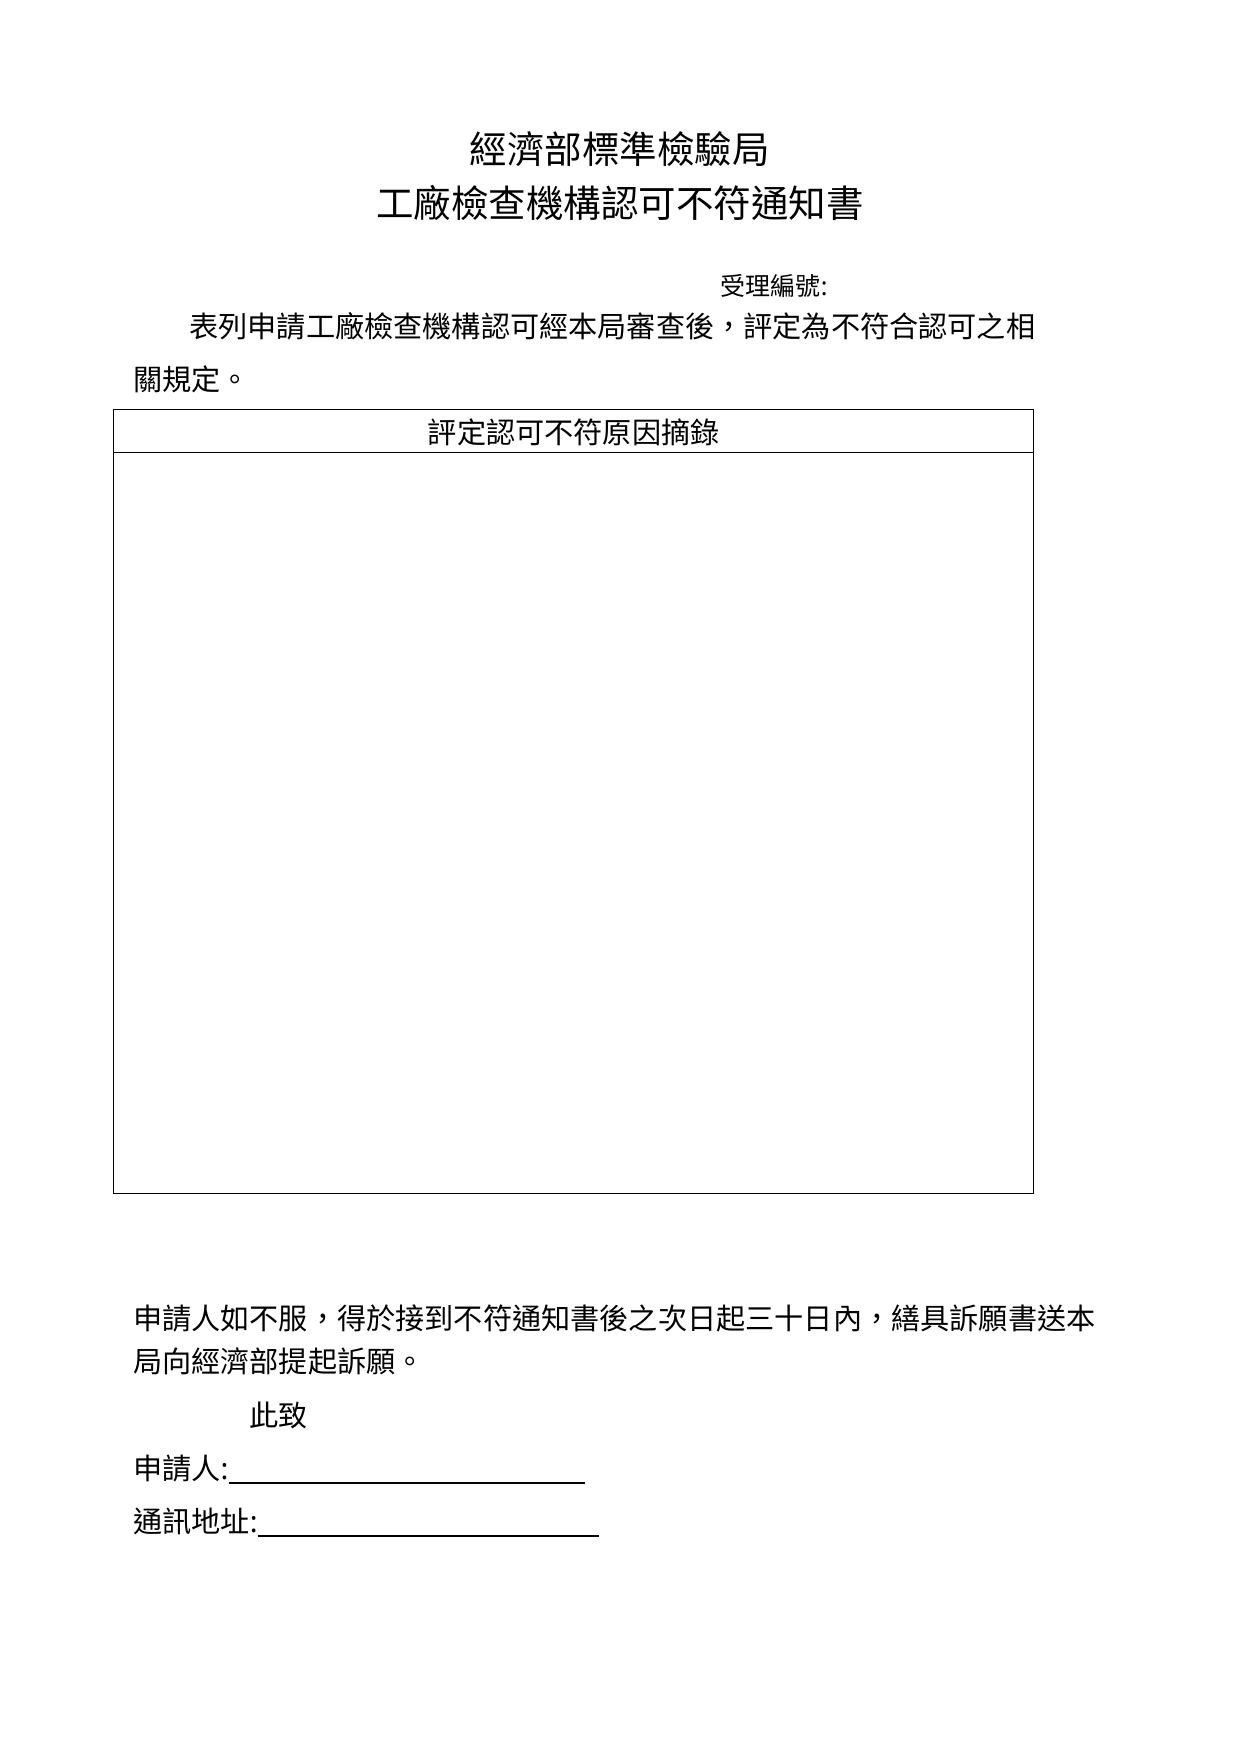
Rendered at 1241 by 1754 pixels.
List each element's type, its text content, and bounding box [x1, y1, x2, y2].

text 申請人: [133, 1446, 1106, 1488]
text 申請人如不服，得於接到不符通知書後之次日起三十日內，繕具訴願書送本局向經濟部提起訴願。 [133, 1296, 1106, 1380]
text 工廠檢查機構認可不符通知書 [133, 174, 1106, 228]
text 經濟部標準檢驗局 [133, 120, 1106, 174]
text 通訊地址: [133, 1499, 1106, 1541]
text 表列申請工廠檢查機構認可經本局審查後，評定為不符合認可之相關規定。 [133, 303, 1050, 398]
text 受理編號: [721, 266, 1010, 303]
table_cell [114, 453, 1033, 1193]
text 此致 [249, 1393, 1106, 1435]
table_header 評定認可不符原因摘錄 [114, 410, 1033, 452]
